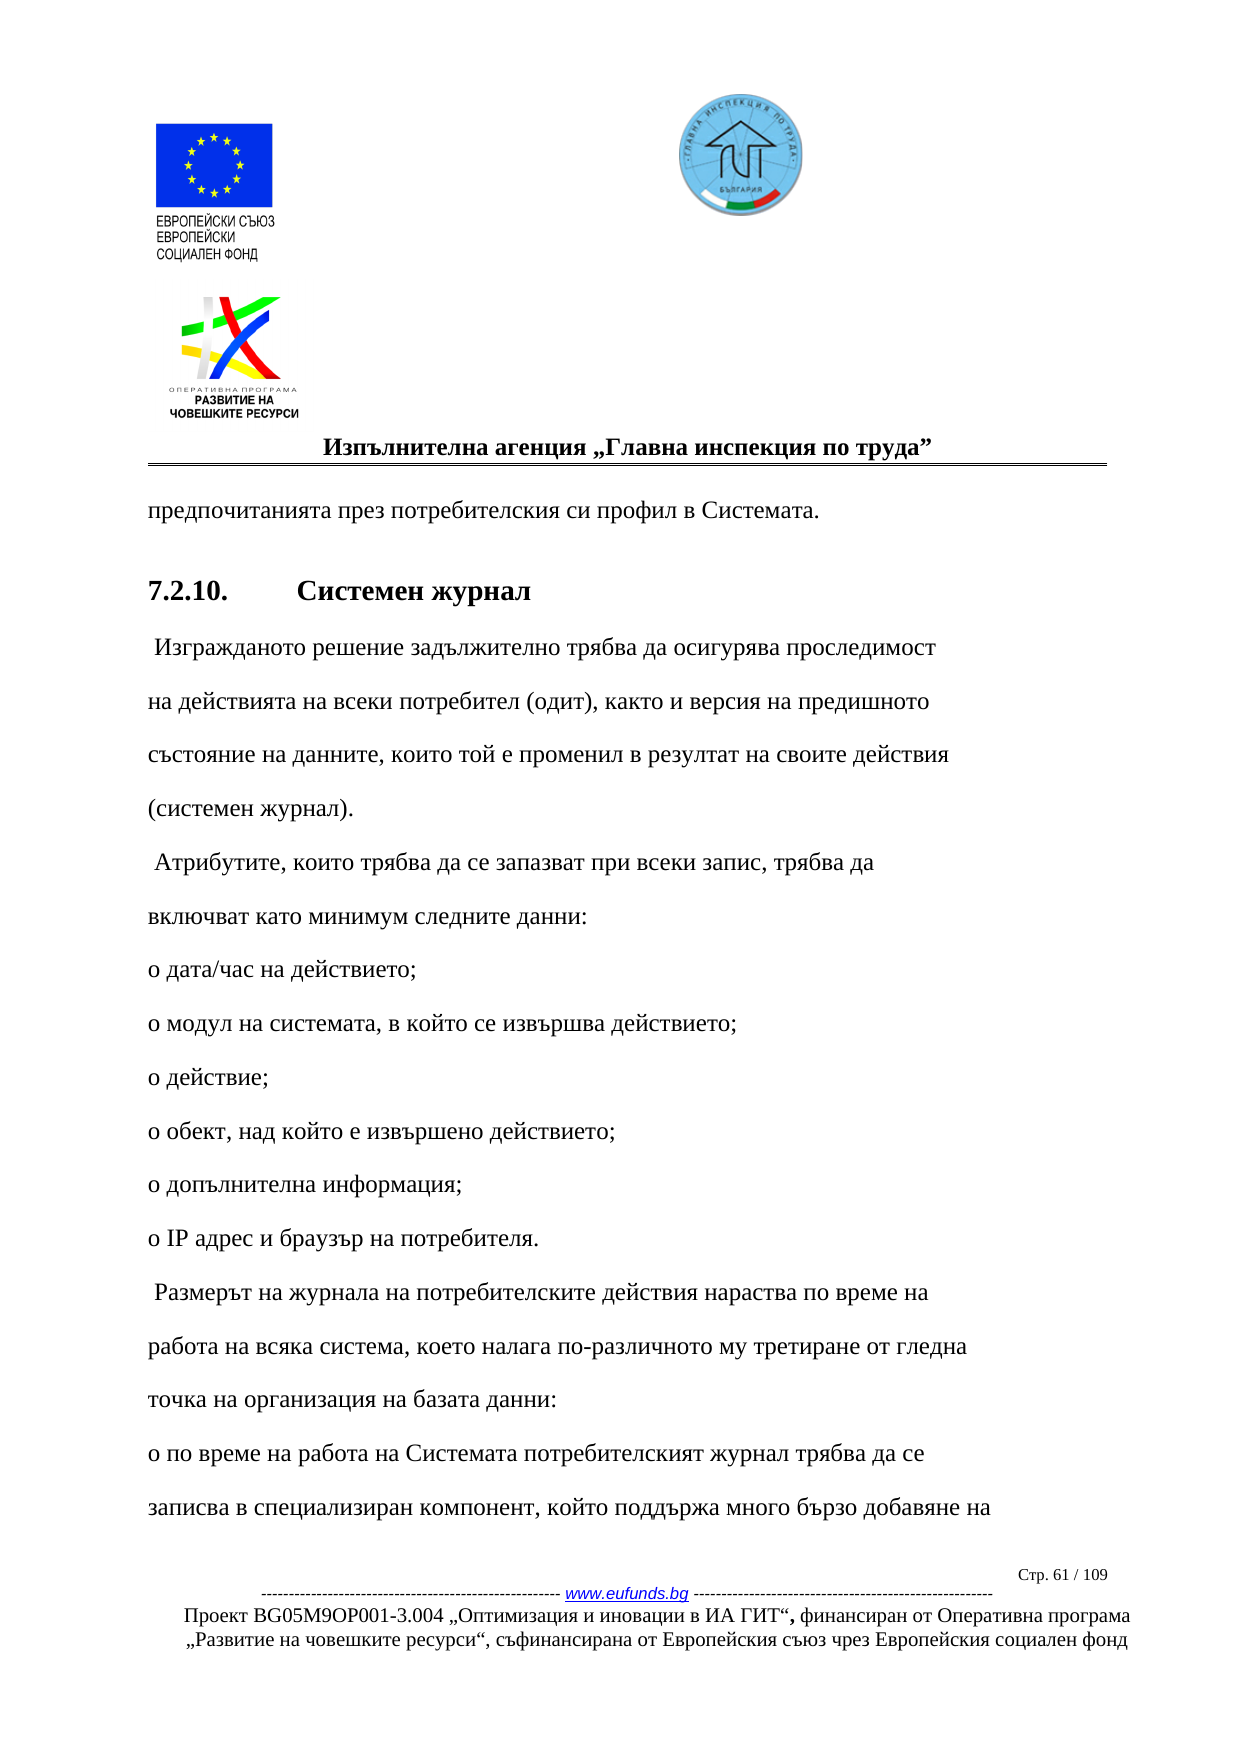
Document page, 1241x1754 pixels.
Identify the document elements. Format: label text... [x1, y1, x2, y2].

text работа на всяка система, което налага по-различното му третиране от гледна [148, 1331, 1107, 1359]
text предпочитанията през потребителския си профил в Системата. [148, 495, 1107, 523]
text Изгражданото решение задължително трябва да осигурява проследимост [148, 632, 1107, 661]
text включват като минимум следните данни: [148, 901, 1107, 929]
text o модул на системата, в който се извършва действието; [148, 1008, 1107, 1037]
text точка на организация на базата данни: [148, 1384, 1107, 1413]
text Атрибутите, които трябва да се запазват при всеки запис, трябва да [148, 847, 1107, 876]
text o действие; [148, 1062, 1107, 1091]
list Системен журнал [148, 573, 1107, 607]
text Размерът на журнала на потребителските действия нараства по време на [148, 1277, 1107, 1306]
text на действията на всеки потребител (одит), както и версия на предишното [148, 686, 1107, 714]
text o IP адрес и браузър на потребителя. [148, 1223, 1107, 1252]
text o по време на работа на Системата потребителският журнал трябва да се [148, 1438, 1107, 1467]
text o дата/час на действието; [148, 954, 1107, 983]
text записва в специализиран компонент, който поддържа много бързо добавяне на [148, 1492, 1107, 1521]
text състояние на данните, които той е променил в резултат на своите действия [148, 739, 1107, 768]
text (системен журнал). [148, 793, 1107, 822]
text o допълнителна информация; [148, 1169, 1107, 1198]
text o обект, над който е извършено действието; [148, 1116, 1107, 1144]
